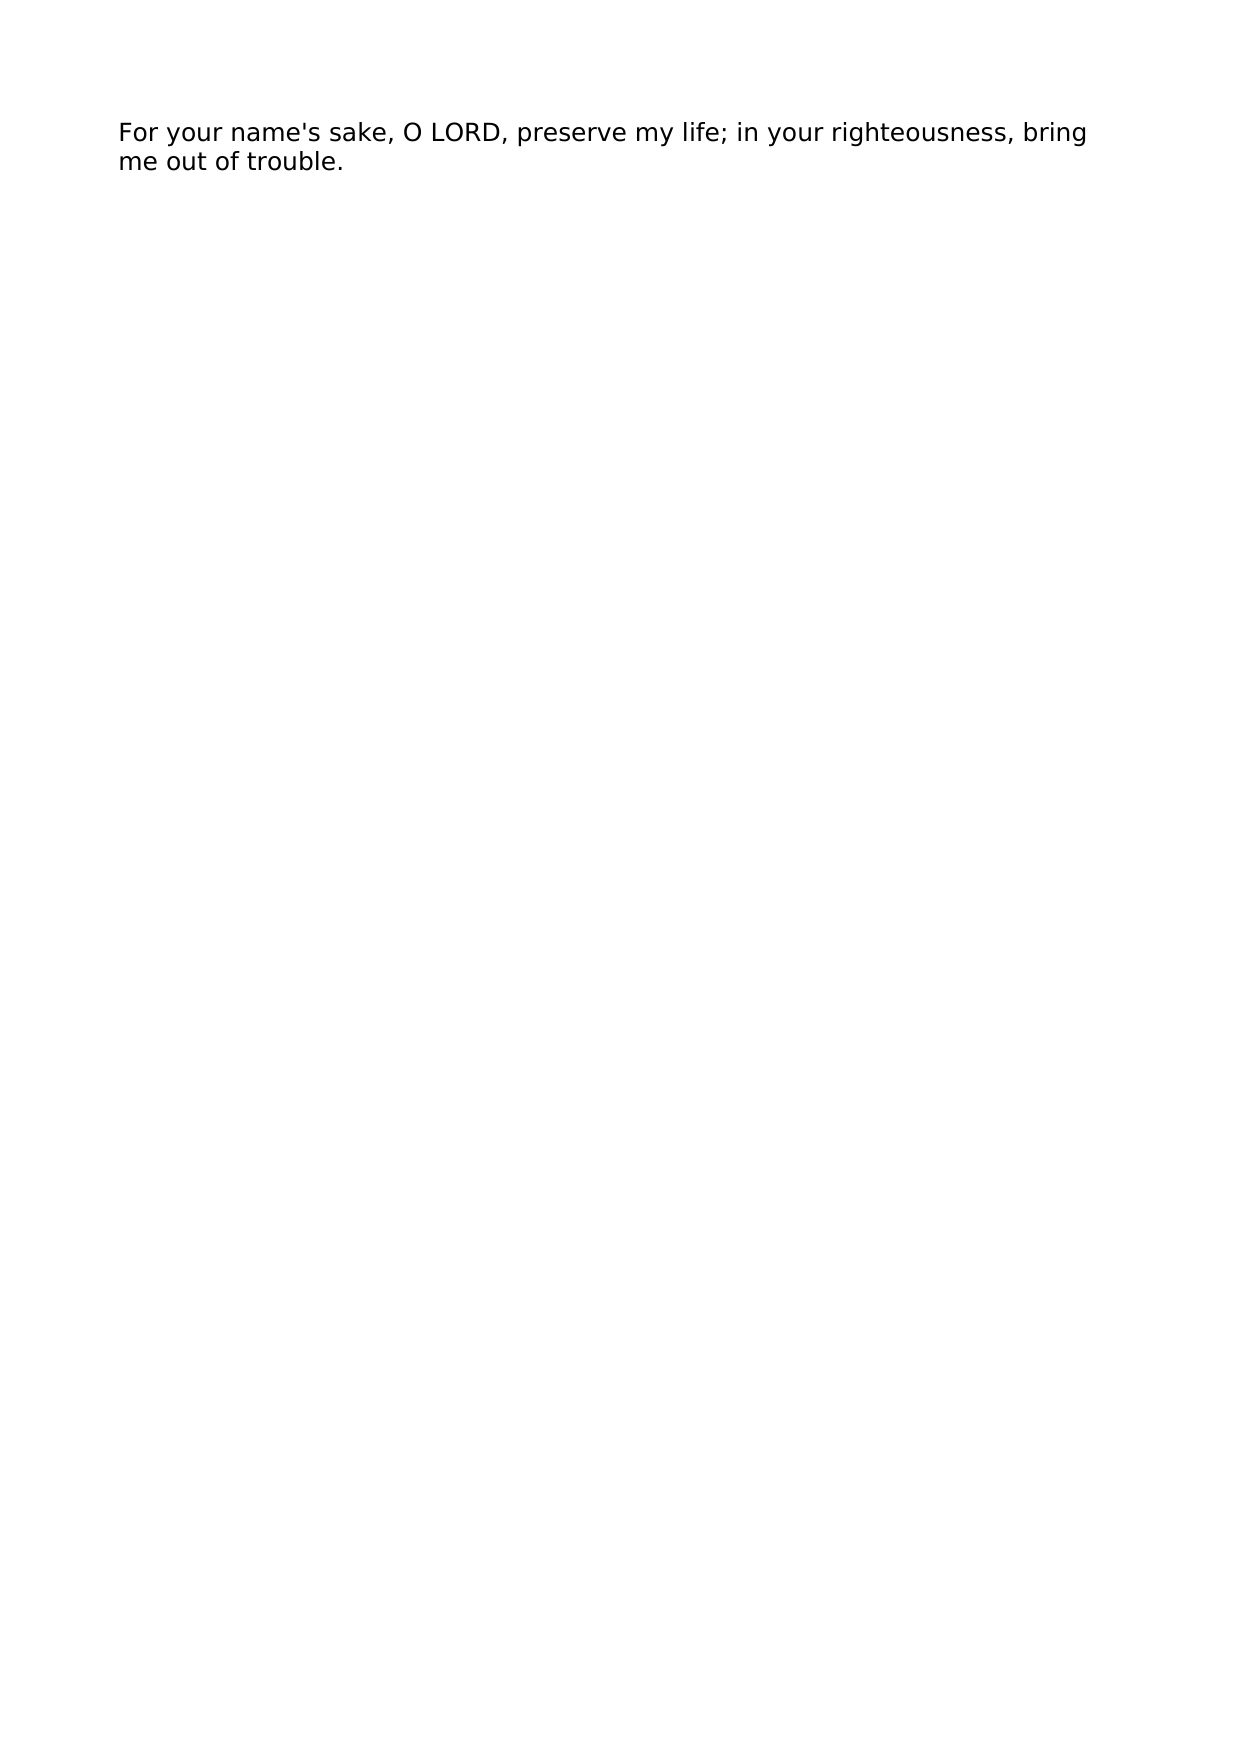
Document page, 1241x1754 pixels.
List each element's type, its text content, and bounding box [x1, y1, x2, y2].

text For your name's sake, O LORD, preserve my life; in your righteousness, bring me out of trouble. [118, 118, 1122, 176]
